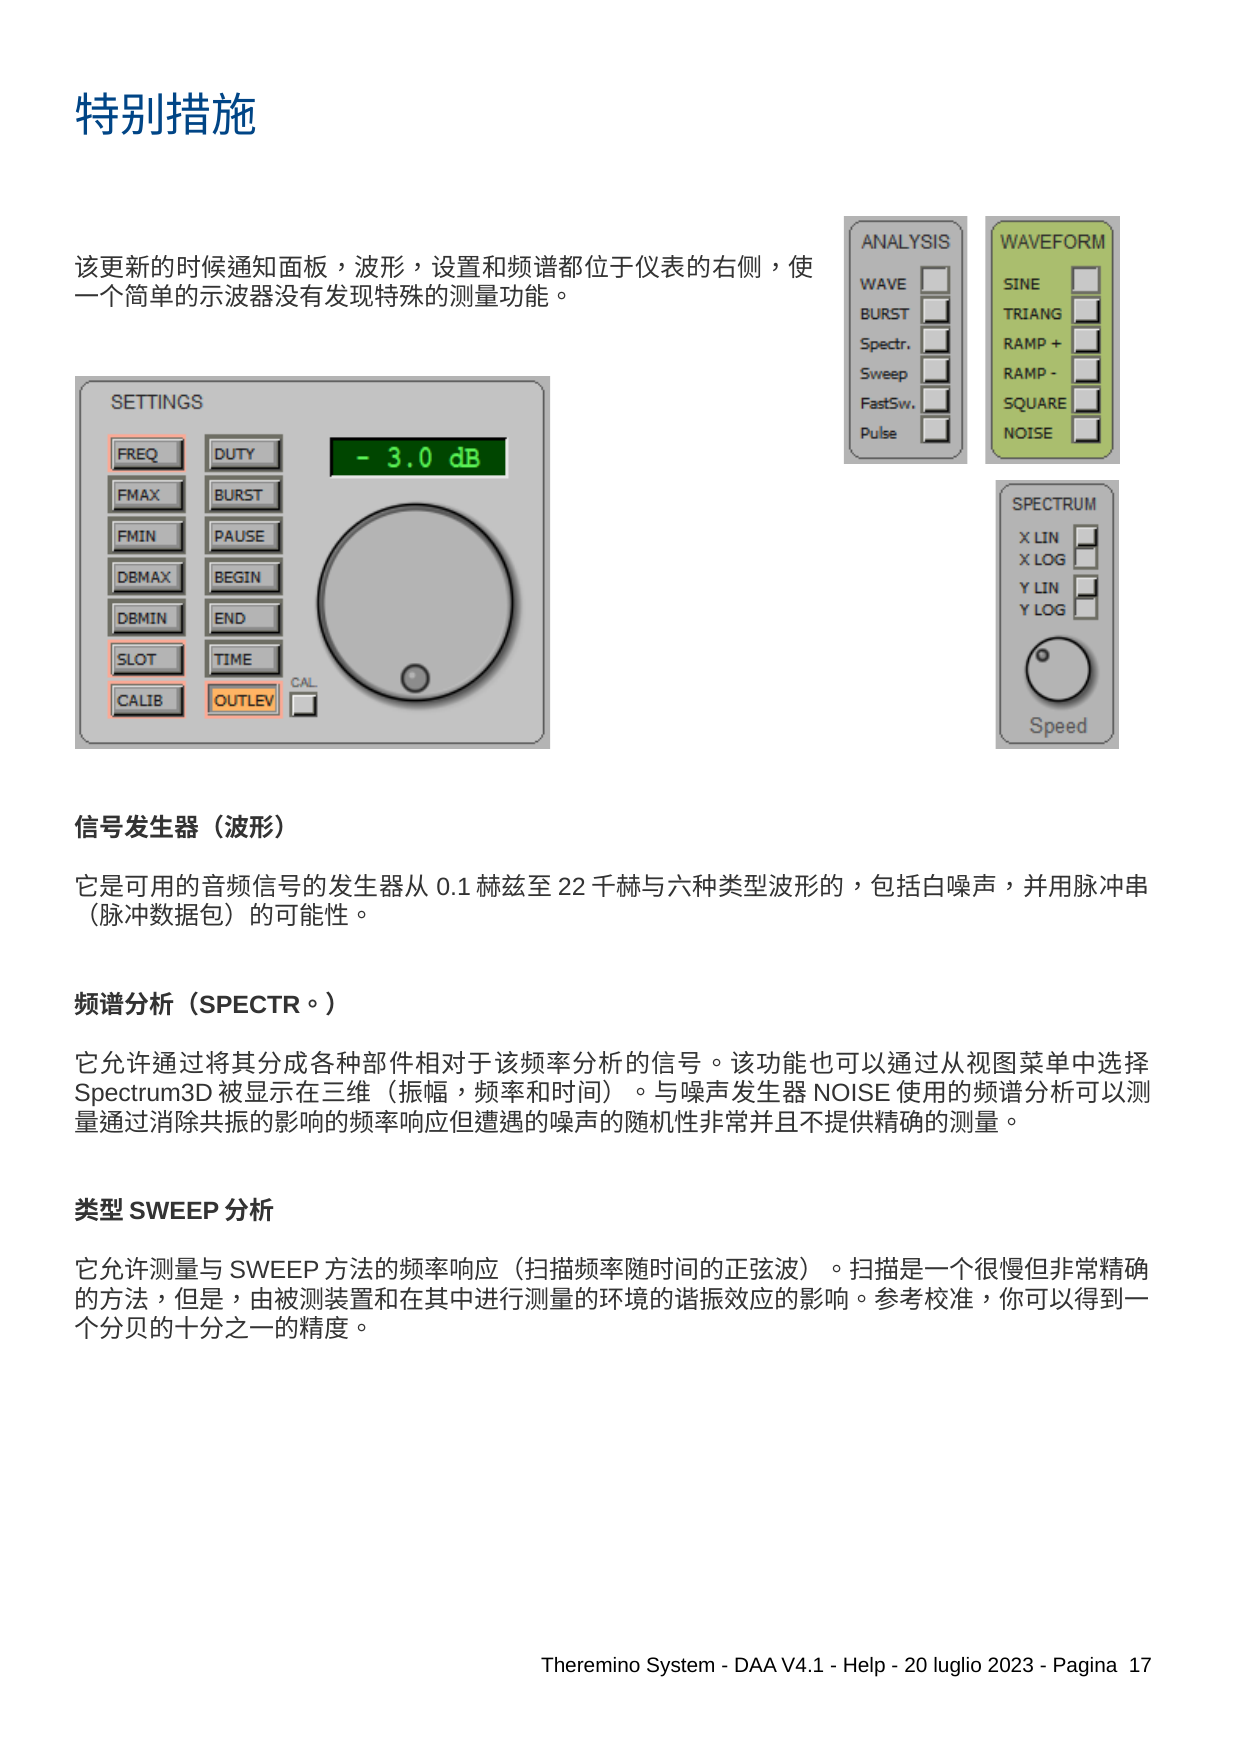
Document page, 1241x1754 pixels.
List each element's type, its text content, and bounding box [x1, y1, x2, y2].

text 类型SWEEP分析 [74, 1167, 1152, 1226]
text 信号发生器（波形） [74, 813, 1152, 842]
picture [995, 480, 1119, 749]
text 该更新的时候通知面板，波形，设置和频谱都位于仪表的右侧，使一个简单的示波器没有发现特殊的测量功能。 [74, 253, 843, 312]
text 它允许测量与SWEEP方法的频率响应（扫描频率随时间的正弦波）。扫描是一个很慢但非常精确的方法，但是，由被测装置和在其中进行测量的环境的谐振效应的影响。参考校准，你可以得到一个分贝的十分之一的精度。 [74, 1255, 1152, 1343]
picture [75, 376, 550, 749]
picture [843, 216, 968, 464]
text 它允许通过将其分成各种部件相对于该频率分析的信号。该功能也可以通过从视图菜单中选择Spectrum3D被显示在三维（振幅，频率和时间）。与噪声发生器NOISE使用的频谱分析可以测量通过消除共振的影响的频率响应但遭遇的噪声的随机性非常并且不提供精确的测量。 [74, 1049, 1152, 1137]
picture [985, 216, 1120, 464]
text [968, 253, 985, 312]
subtitle 特别措施 [74, 89, 1152, 141]
text 它是可用的音频信号的发生器从0.1赫兹至22千赫与六种类型波形的，包括白噪声，并用脉冲串（脉冲数据包）的可能性。 [74, 872, 1152, 931]
text 频谱分析（SPECTR。） [74, 960, 1152, 1019]
text [1120, 253, 1152, 312]
